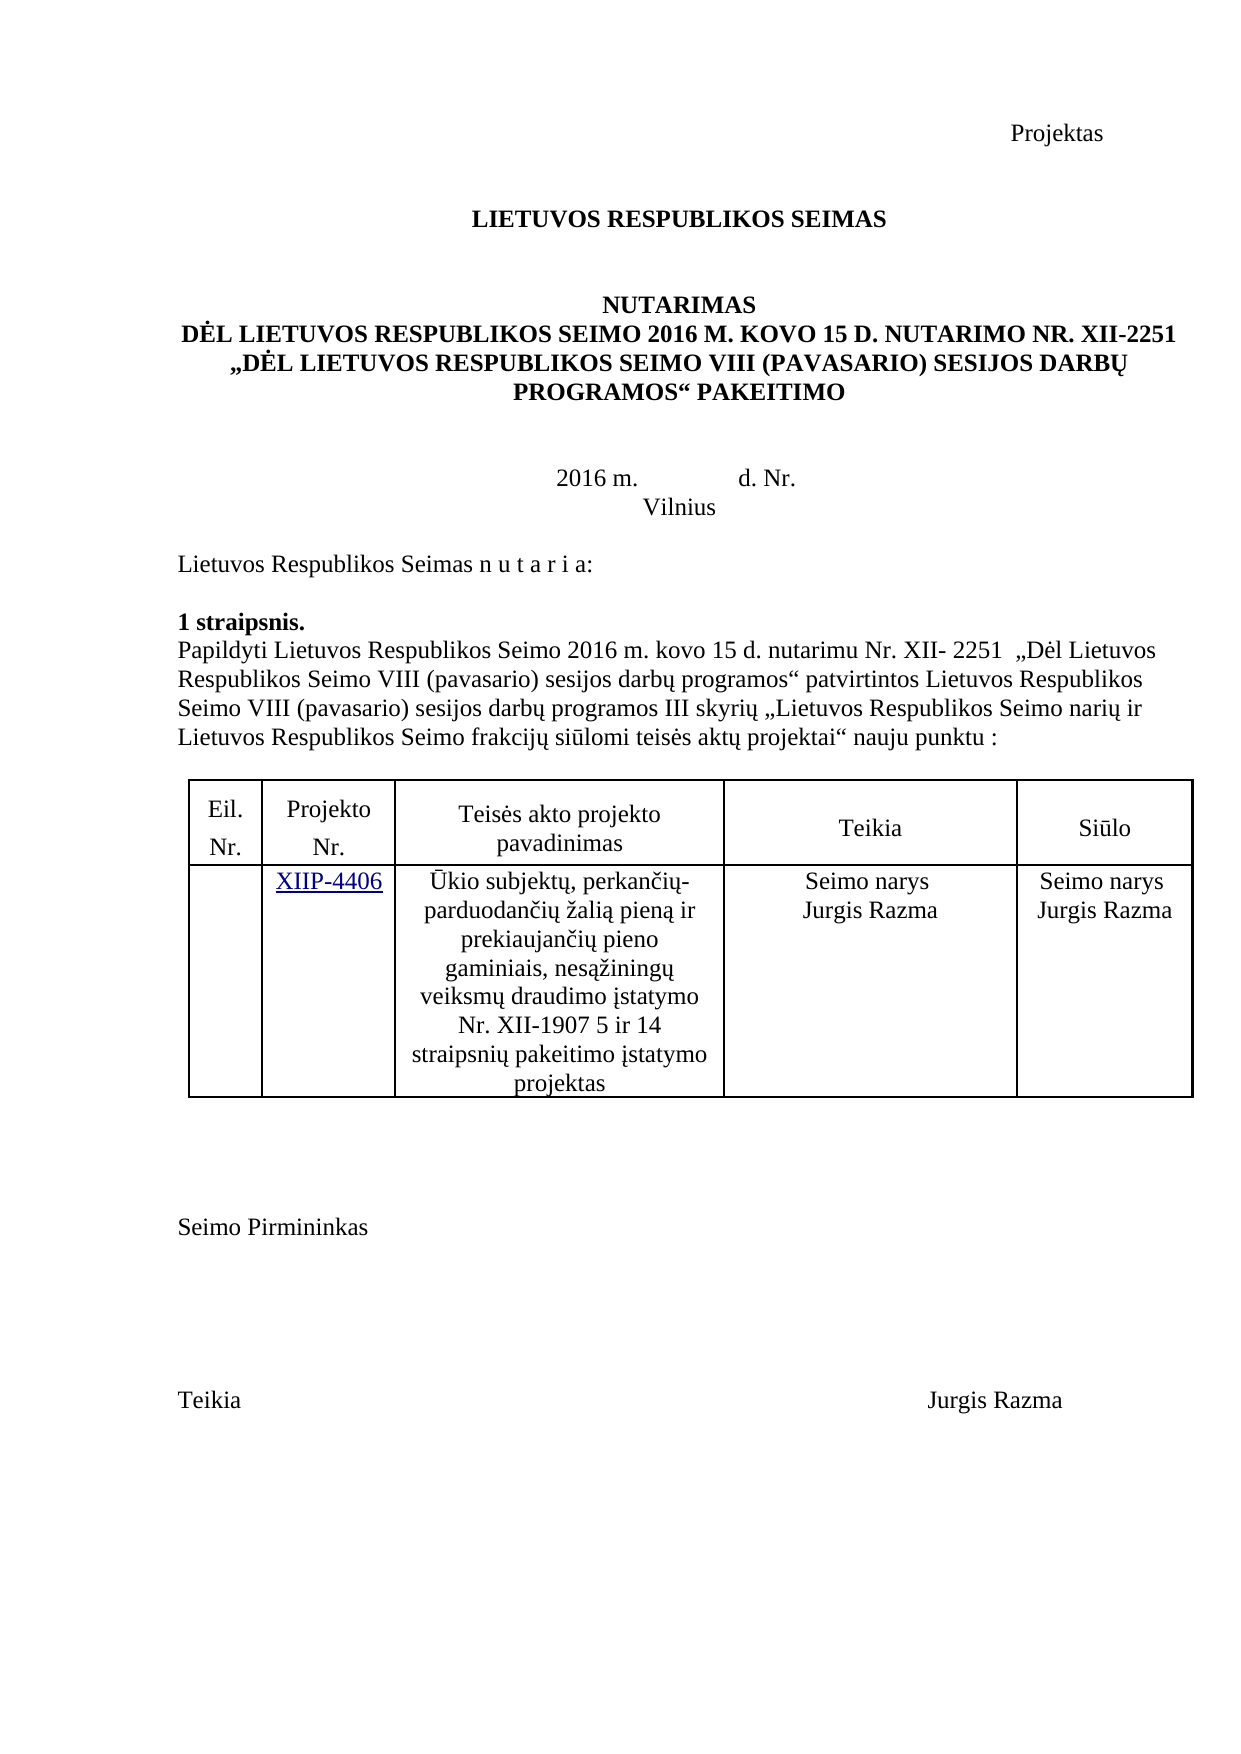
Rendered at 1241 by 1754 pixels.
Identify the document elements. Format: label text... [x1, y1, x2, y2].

text 2016 m. d. Nr. [177, 463, 1181, 492]
table_header Eil. Nr. [190, 781, 261, 864]
text Papildyti Lietuvos Respublikos Seimo 2016 m. kovo 15 d. nutarimu Nr. XII- 2251 „Dėl Lietuvos Respublikos Seimo VIII (pavasario) sesijos darbų programos“ patvirtintos Lietuvos Respublikos Seimo VIII (pavasario) sesijos darbų programos III skyrių „Lietuvos Respublikos Seimo narių ir Lietuvos Respublikos Seimo frakcijų siūlomi teisės aktų projektai“ nauju punktu : [177, 636, 1181, 751]
table_header Siūlo [1018, 781, 1191, 864]
text Lietuvos Respublikos Seimas n u t a r i a: [177, 549, 1181, 578]
table_header Teikia [725, 781, 1016, 864]
text NUTARIMAS [177, 291, 1181, 319]
table_cell [190, 866, 261, 1096]
table_cell Seimo narys Jurgis Razma [725, 866, 1016, 1096]
text 1 straipsnis. [177, 607, 1181, 636]
text DĖL LIETUVOS RESPUBLIKOS SEIMO 2016 m. KOVO 15 d. NUTARIMO Nr. XII-2251 „DĖL LIETUVOS RESPUBLIKOS SEIMO VIII (PAVASARIO) SESIJOS DARBŲ PROGRAMOS“ PAKEITIMO [177, 319, 1181, 406]
table_cell Seimo narys Jurgis Razma [1018, 866, 1191, 1096]
table_header Teisės akto projekto pavadinimas [396, 781, 723, 864]
text LIETUVOS RESPUBLIKOS SEIMAS [177, 204, 1181, 233]
table_header Projekto Nr. [263, 781, 394, 864]
table_cell Ūkio subjektų, perkančių- parduodančių žalią pieną ir prekiaujančių pieno gaminiais, nesąžiningų veiksmų draudimo įstatymo Nr. XII-1907 5 ir 14 straipsnių pakeitimo įstatymo projektas [396, 866, 723, 1096]
text Projektas [177, 118, 1181, 147]
text Vilnius [177, 492, 1181, 521]
text Seimo Pirmininkas [177, 1212, 1181, 1241]
table_cell XIIP-4406 [263, 866, 394, 1096]
text Teikia Jurgis Razma [177, 1385, 1181, 1414]
